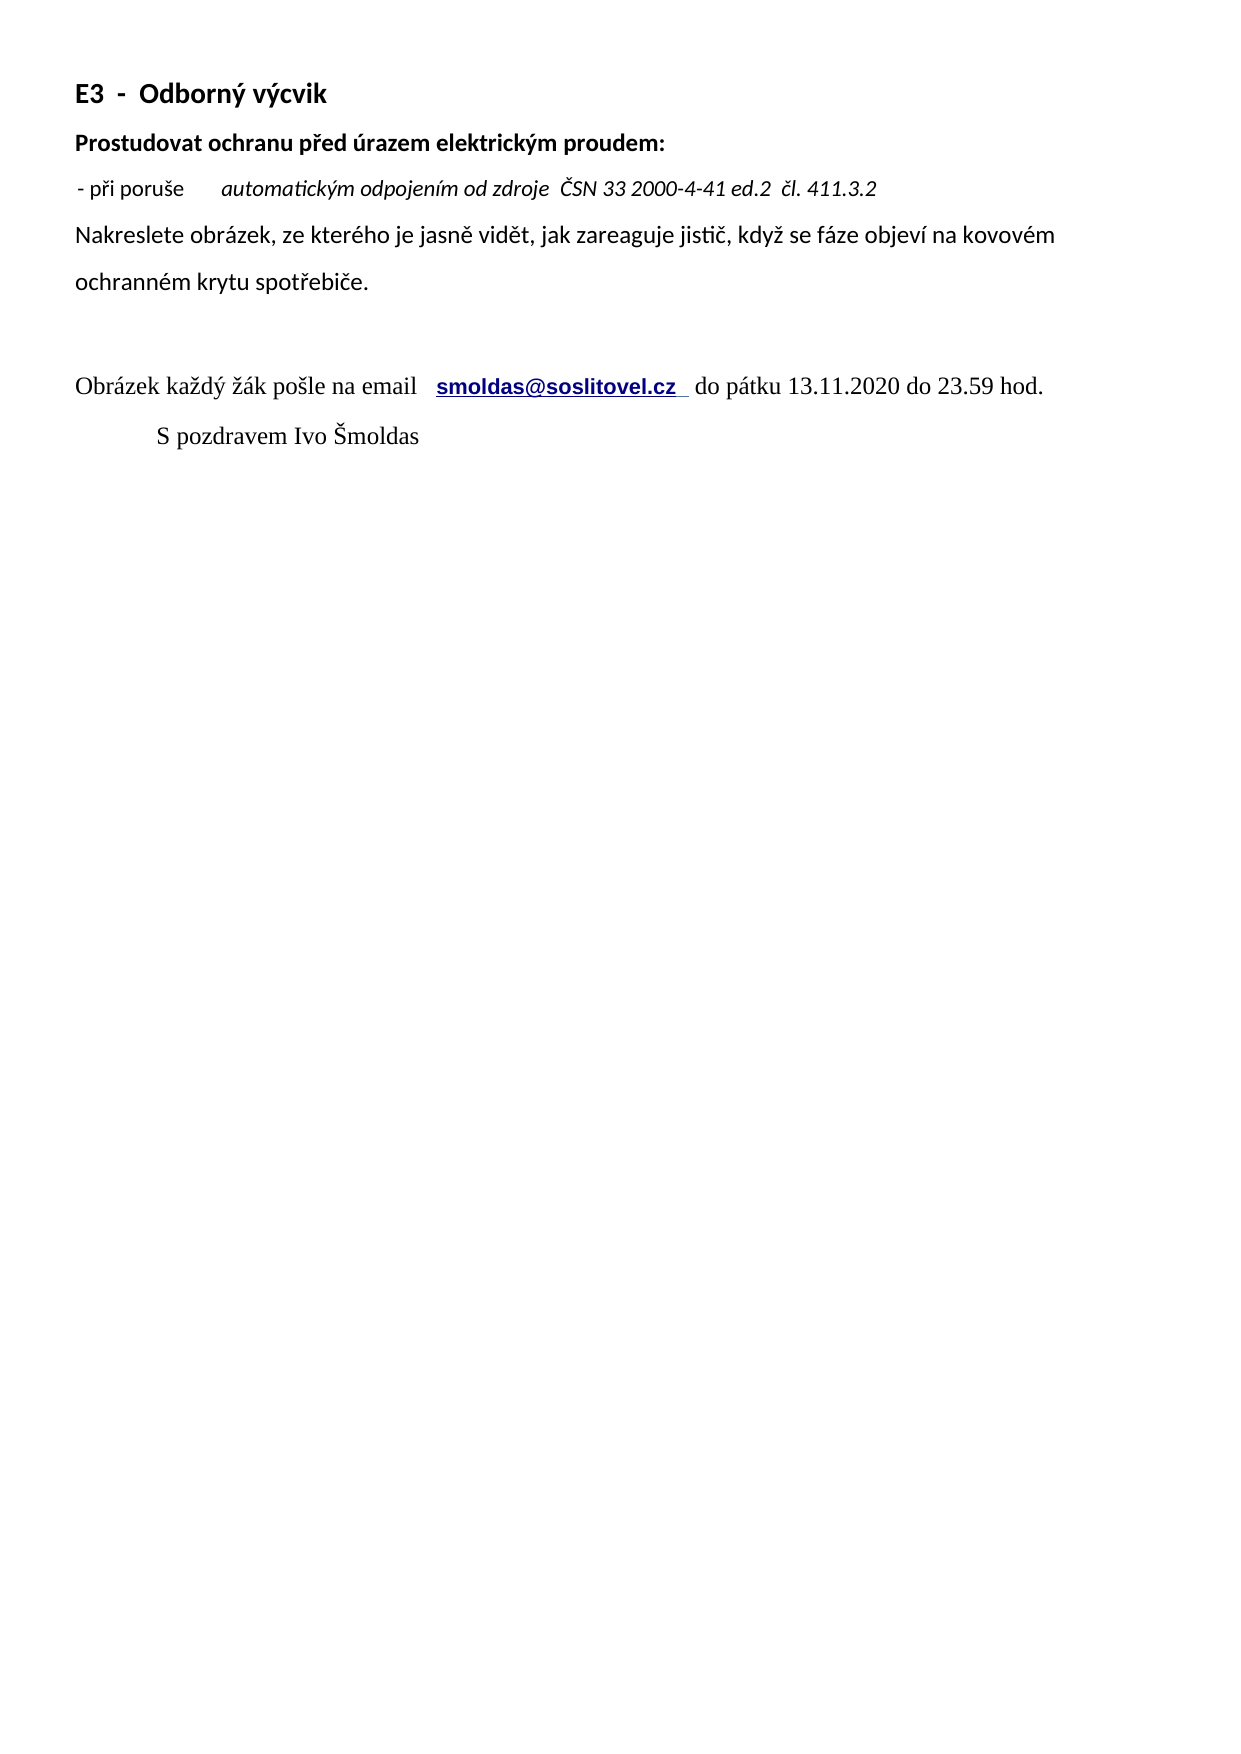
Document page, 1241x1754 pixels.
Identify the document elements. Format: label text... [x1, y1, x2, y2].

text Prostudovat ochranu před úrazem elektrickým proudem: [75, 127, 1165, 158]
text Nakreslete obrázek, ze kterého je jasně vidět, jak zareaguje jistič, když se fáze objeví na kovovém [75, 219, 1165, 250]
text Obrázek každý žák pošle na email smoldas@soslitovel.cz do pátku 13.11.2020 do 23.59 hod. [75, 371, 1165, 400]
text E3 - Odborný výcvik [75, 75, 1165, 111]
text S pozdravem Ivo Šmoldas [75, 421, 1165, 449]
text ochranném krytu spotřebiče. [75, 266, 1165, 297]
text - při poruše automatickým odpojením od zdroje ČSN 33 2000-4-41 ed.2 čl. 411.3.2 [0, 174, 1233, 202]
